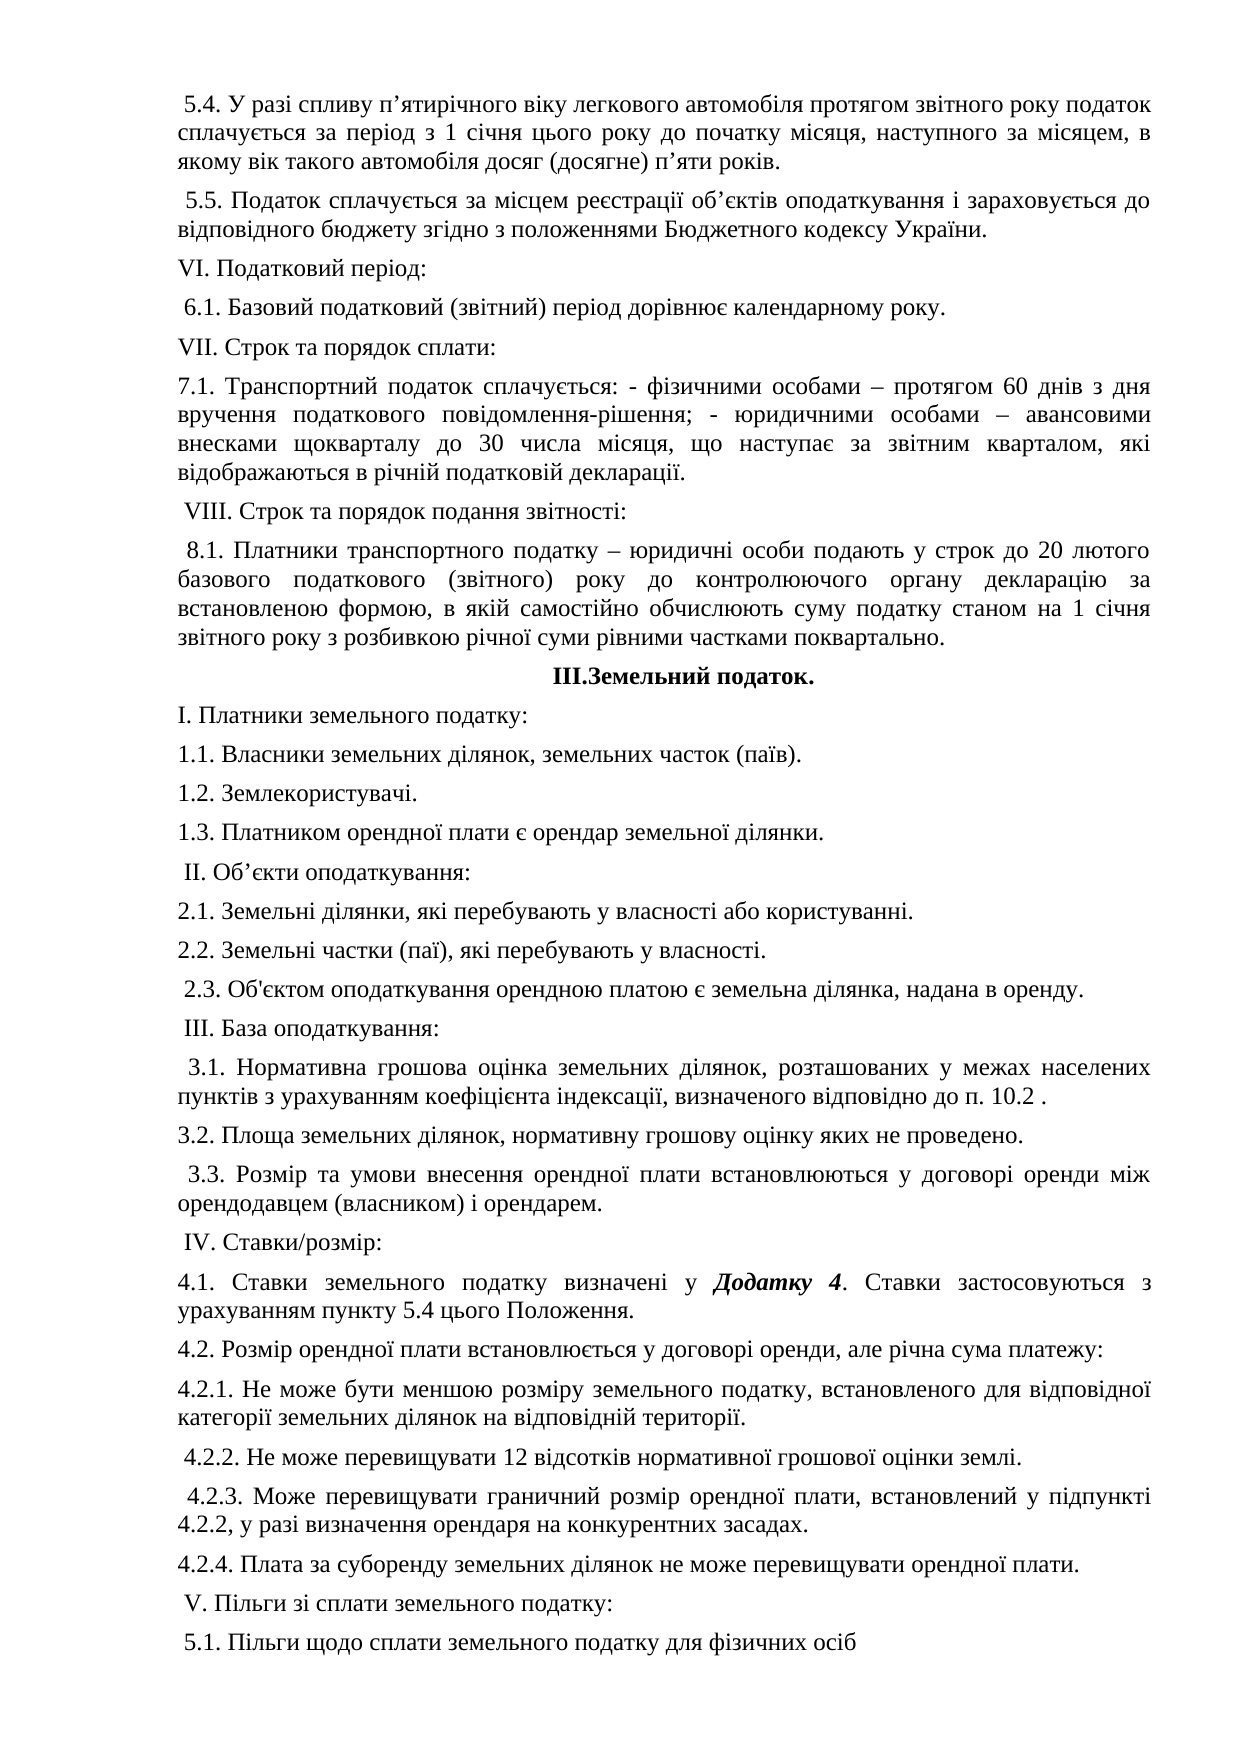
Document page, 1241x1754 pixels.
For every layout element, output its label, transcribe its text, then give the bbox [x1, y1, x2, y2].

text 4.2. Розмір орендної плати встановлюється у договорі оренди, але річна сума платежу: [177, 1334, 1152, 1363]
text ІІІ.Земельний податок. [177, 661, 1152, 689]
text IІІ. База оподаткування: [177, 1013, 1152, 1042]
text 2.2. Земельні частки (паї), які перебувають у власності. [177, 935, 1152, 964]
text 4.2.3. Може перевищувати граничний розмір орендної плати, встановлений у підпункті 4.2.2, у разі визначення орендаря на конкурентних засадах. [177, 1481, 1152, 1538]
text 8.1. Платники транспортного податку – юридичні особи подають у строк до 20 лютого базового податкового (звітного) року до контролюючого органу декларацію за встановленою формою, в якій самостійно обчислюють суму податку станом на 1 січня звітного року з розбивкою річної суми рівними частками поквартально. [177, 535, 1152, 650]
text VІІ. Строк та порядок сплати: [177, 332, 1152, 360]
text 5.1. Пільги щодо сплати земельного податку для фізичних осіб [177, 1627, 1152, 1656]
text 4.2.4. Плата за суборенду земельних ділянок не може перевищувати орендної плати. [177, 1549, 1152, 1577]
text ІІ. Об’єкти оподаткування: [177, 857, 1152, 885]
text 1.2. Землекористувачі. [177, 778, 1152, 807]
text 2.1. Земельні ділянки, які перебувають у власності або користуванні. [177, 896, 1152, 924]
text 6.1. Базовий податковий (звітний) період дорівнює календарному року. [177, 292, 1152, 321]
text 3.3. Розмір та умови внесення орендної плати встановлюються у договорі оренди між орендодавцем (власником) і орендарем. [177, 1159, 1152, 1217]
text V. Пільги зі сплати земельного податку: [177, 1588, 1152, 1617]
text 7.1. Транспортний податок сплачується: - фізичними особами – протягом 60 днів з дня вручення податкового повідомлення-рішення; - юридичними особами – авансовими внесками щокварталу до 30 числа місяця, що наступає за звітним кварталом, які відображаються в річній податковій декларації. [177, 371, 1152, 486]
text ІV. Ставки/розмір: [177, 1227, 1152, 1256]
text 3.1. Нормативна грошова оцінка земельних ділянок, розташованих у межах населених пунктів з урахуванням коефіцієнта індексації, визначеного відповідно до п. 10.2 . [177, 1052, 1152, 1110]
text VІІІ. Строк та порядок подання звітності: [177, 496, 1152, 525]
text VІ. Податковий період: [177, 253, 1152, 282]
text 1.1. Власники земельних ділянок, земельних часток (паїв). [177, 739, 1152, 768]
text 4.2.1. Не може бути меншою розміру земельного податку, встановленого для відповідної категорії земельних ділянок на відповідній території. [177, 1374, 1152, 1431]
text 5.4. У разі спливу п’ятирічного віку легкового автомобіля протягом звітного року податок сплачується за період з 1 січня цього року до початку місяця, наступного за місяцем, в якому вік такого автомобіля досяг (досягне) п’яти років. [177, 89, 1152, 175]
text 2.3. Об'єктом оподаткування орендною платою є земельна ділянка, надана в оренду. [177, 974, 1152, 1003]
text 1.3. Платником орендної плати є орендар земельної ділянки. [177, 817, 1152, 846]
text І. Платники земельного податку: [177, 700, 1152, 729]
text 5.5. Податок сплачується за місцем реєстрації об’єктів оподаткування і зараховується до відповідного бюджету згідно з положеннями Бюджетного кодексу України. [177, 185, 1152, 243]
text 4.1. Ставки земельного податку визначені у Додатку 4. Ставки застосовуються з урахуванням пункту 5.4 цього Положення. [177, 1267, 1152, 1324]
text 3.2. Площа земельних ділянок, нормативну грошову оцінку яких не проведено. [177, 1120, 1152, 1149]
text 4.2.2. Не може перевищувати 12 відсотків нормативної грошової оцінки землі. [177, 1442, 1152, 1470]
